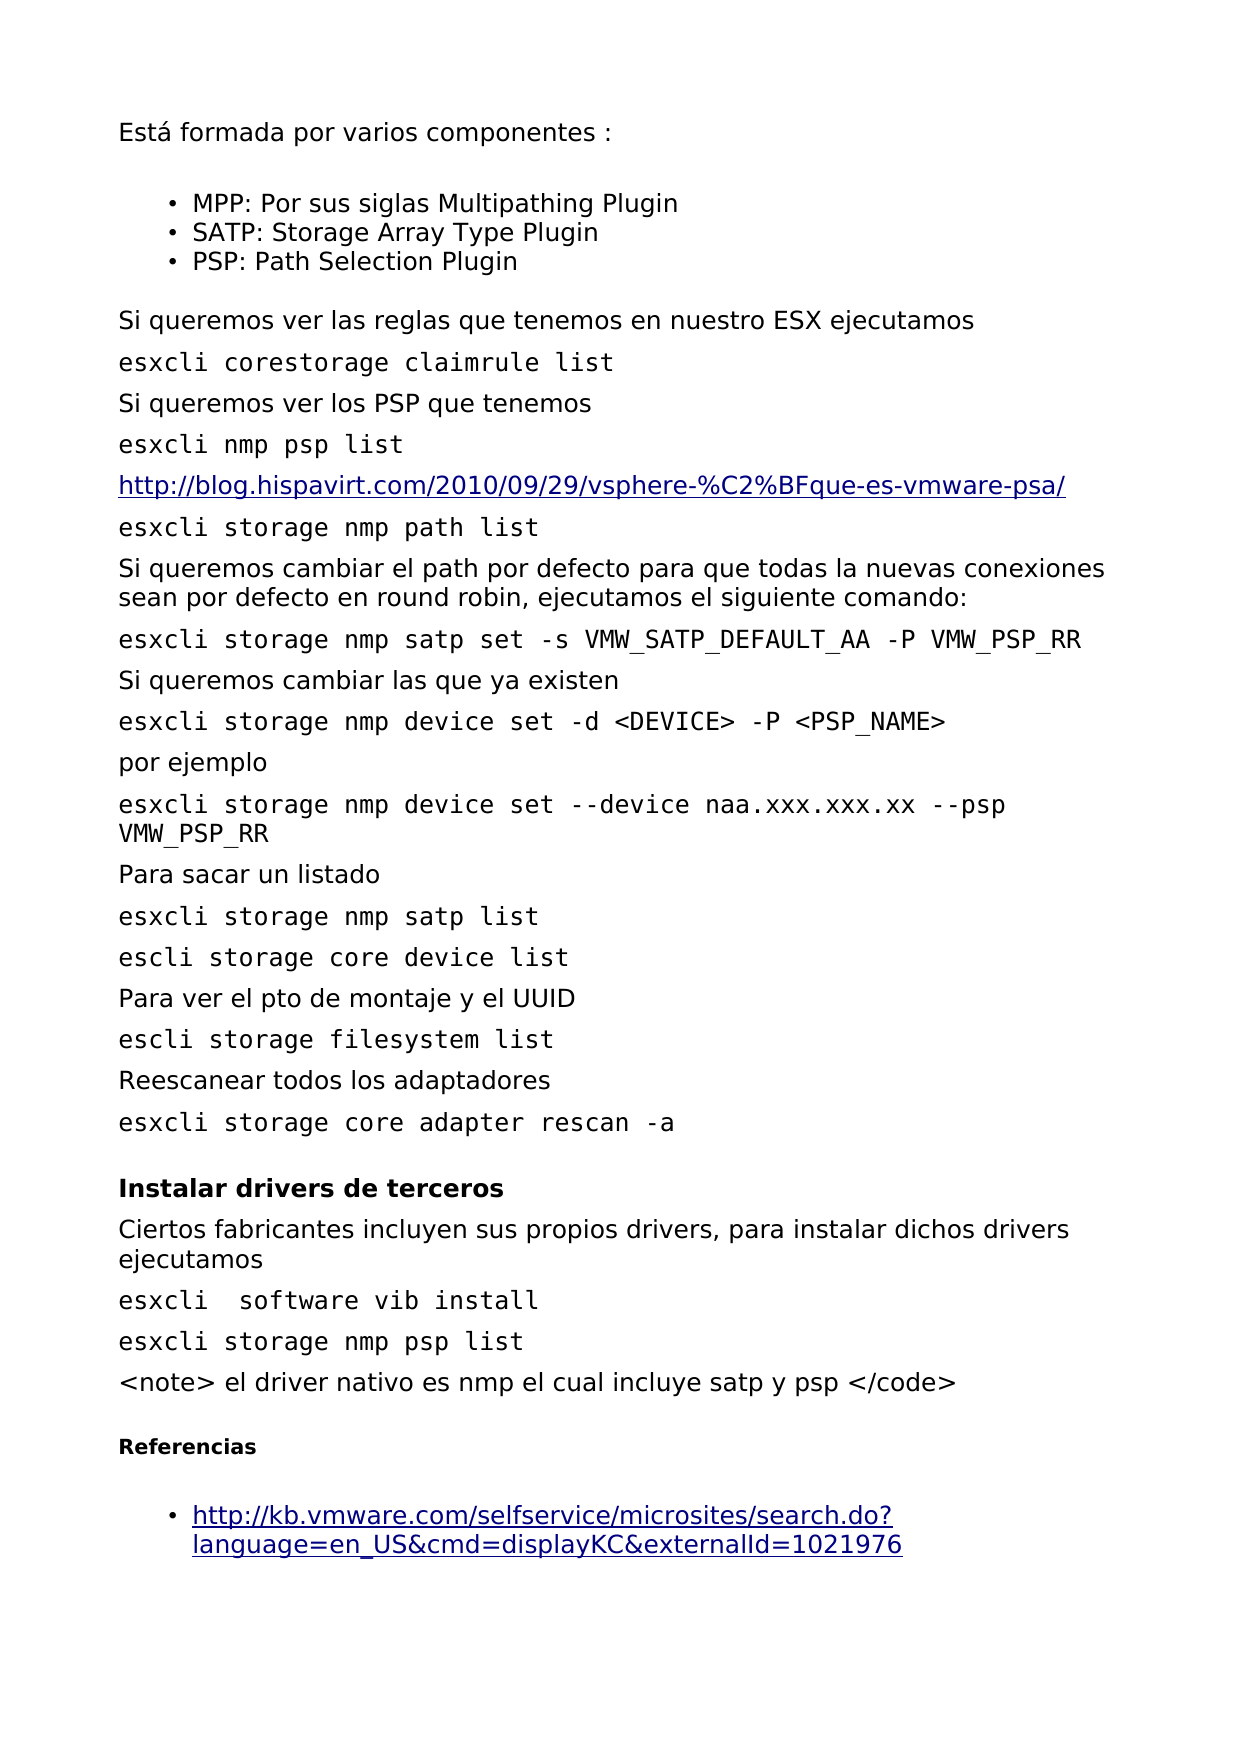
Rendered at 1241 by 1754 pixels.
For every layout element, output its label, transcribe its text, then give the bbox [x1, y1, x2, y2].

text Ciertos fabricantes incluyen sus propios drivers, para instalar dichos drivers ejecutamos [118, 1216, 1122, 1274]
list http://kb.vmware.com/selfservice/microsites/search.do?language=en_US&cmd=displayKC&externalId=1021976 [177, 1501, 1122, 1559]
text Si queremos ver los PSP que tenemos [118, 389, 1122, 418]
text esxcli storage nmp device set -d <DEVICE> -P <PSP_NAME> [118, 707, 1122, 737]
list MPP: Por sus siglas Multipathing Plugin [177, 189, 1122, 218]
text <note> el driver nativo es nmp el cual incluye satp y psp </code> [118, 1368, 1122, 1397]
text esxcli storage nmp path list [118, 513, 1122, 542]
text esxcli storage core adapter rescan -a [118, 1108, 1122, 1137]
text Si queremos cambiar las que ya existen [118, 666, 1122, 695]
text esxcli corestorage claimrule list [118, 348, 1122, 377]
text esxcli nmp psp list [118, 431, 1122, 460]
text esxcli storage nmp device set --device naa.xxx.xxx.xx --psp VMW_PSP_RR [118, 790, 1122, 848]
text http://blog.hispavirt.com/2010/09/29/vsphere-%C2%BFque-es-vmware-psa/ [118, 471, 1122, 501]
text Si queremos cambiar el path por defecto para que todas la nuevas conexiones sean por defecto en round robin, ejecutamos el siguiente comando: [118, 554, 1122, 612]
text Para sacar un listado [118, 860, 1122, 889]
text por ejemplo [118, 748, 1122, 778]
text Está formada por varios componentes : [118, 118, 1122, 147]
text escli storage core device list [118, 943, 1122, 972]
text Para ver el pto de montaje y el UUID [118, 984, 1122, 1013]
text esxcli storage nmp satp set -s VMW_SATP_DEFAULT_AA -P VMW_PSP_RR [118, 625, 1122, 654]
text esxcli storage nmp satp list [118, 902, 1122, 931]
text Si queremos ver las reglas que tenemos en nuestro ESX ejecutamos [118, 306, 1122, 335]
text esxcli storage nmp psp list [118, 1327, 1122, 1357]
list SATP: Storage Array Type Plugin [177, 218, 1122, 248]
subtitle Instalar drivers de terceros [118, 1174, 1122, 1203]
subtitle Referencias [118, 1435, 1122, 1459]
text escli storage filesystem list [118, 1025, 1122, 1054]
text Reescanear todos los adaptadores [118, 1066, 1122, 1096]
text esxcli software vib install [118, 1286, 1122, 1316]
list PSP: Path Selection Plugin [177, 248, 1122, 277]
